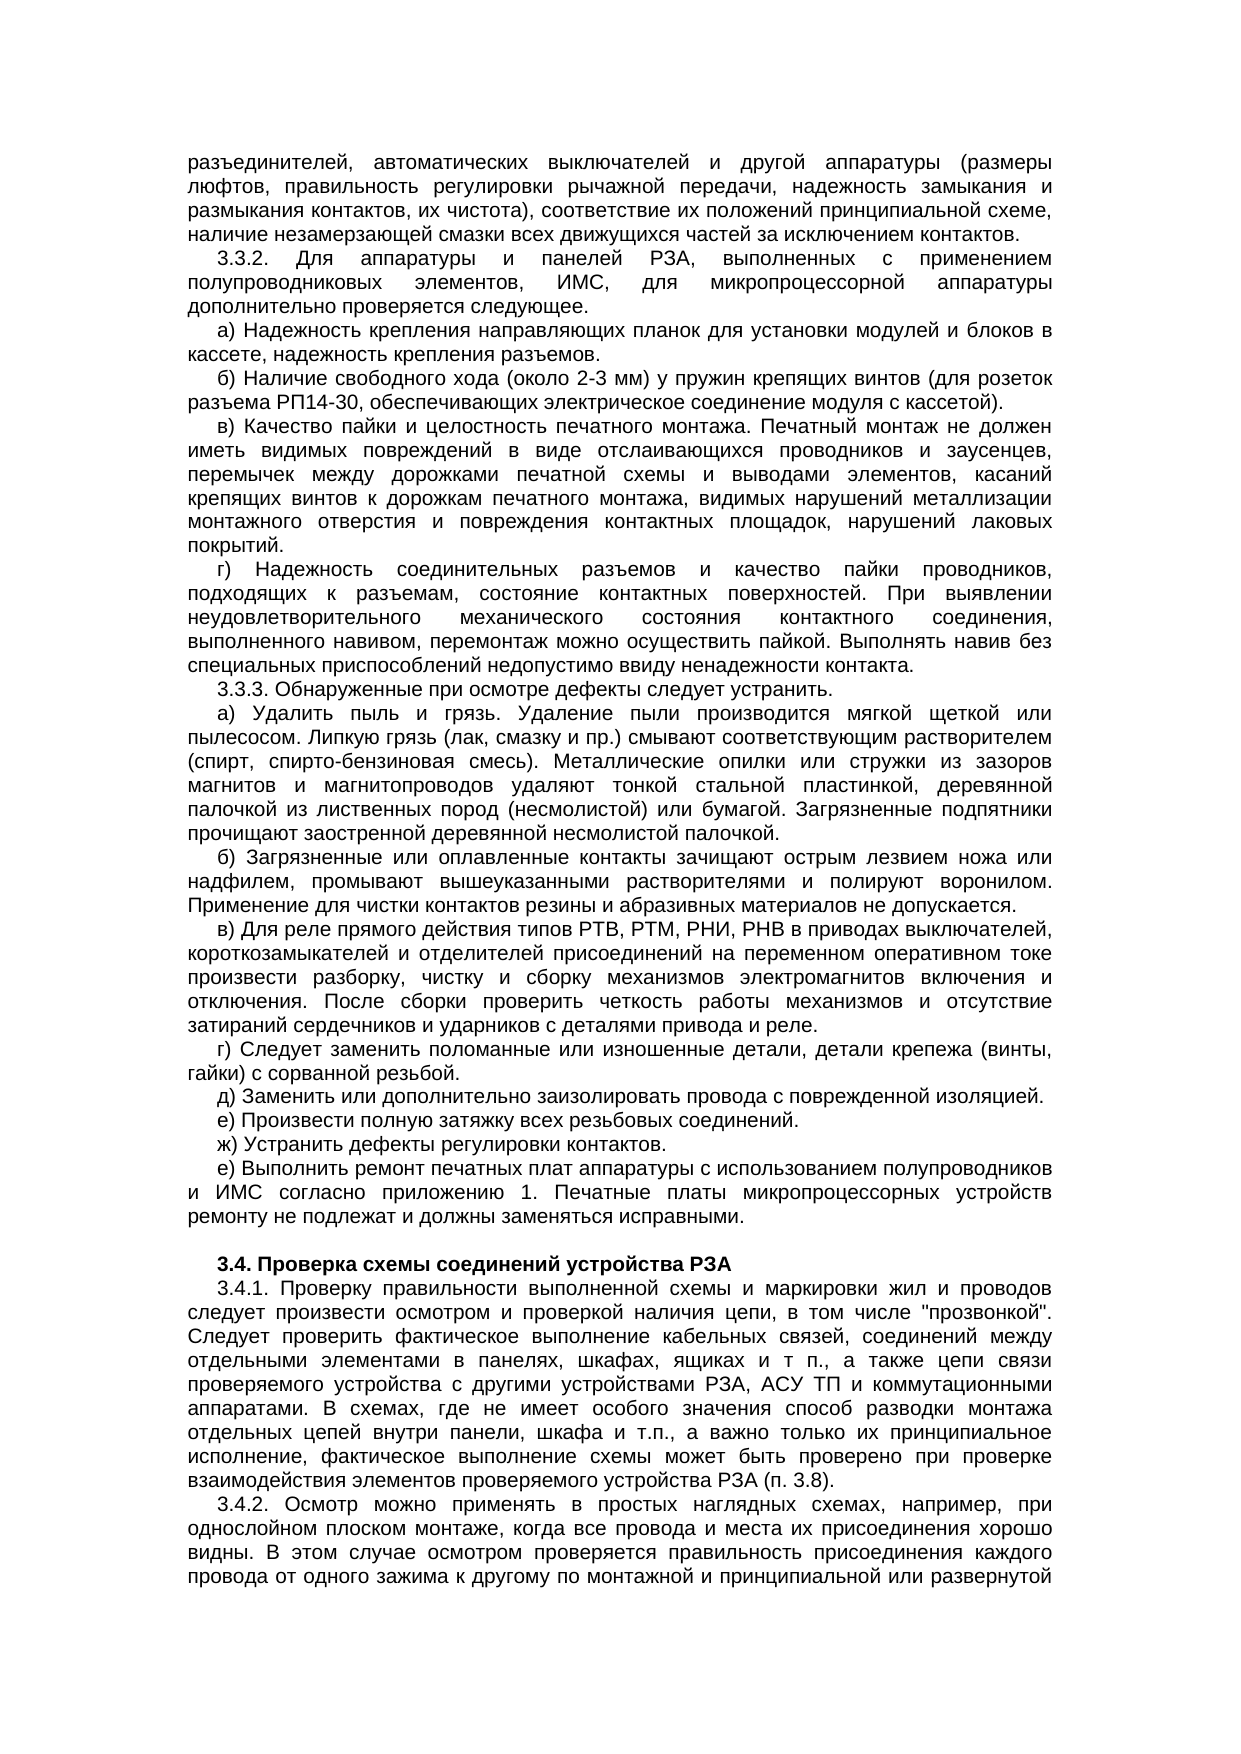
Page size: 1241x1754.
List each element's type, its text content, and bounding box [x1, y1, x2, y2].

text г) Следует заменить поломанные или изношенные детали, детали крепежа (винты, гайки) с сорванной резьбой. [187, 1036, 1053, 1084]
text ж) Устранить дефекты регулировки контактов. [187, 1132, 1053, 1156]
text е) Произвести полную затяжку всех резьбовых соединений. [187, 1108, 1053, 1132]
text а) Надежность крепления направляющих планок для установки модулей и блоков в кассете, надежность крепления разъемов. [187, 318, 1053, 366]
text е) Выполнить ремонт печатных плат аппаратуры с использованием полупроводников и ИМС согласно приложению 1. Печатные платы микропроцессорных устройств ремонту не подлежат и должны заменяться исправными. [187, 1156, 1053, 1228]
text 3.4.1. Проверку правильности выполненной схемы и маркировки жил и проводов следует произвести осмотром и проверкой наличия цепи, в том числе "прозвонкой". Следует проверить фактическое выполнение кабельных связей, соединений между отдельными элементами в панелях, шкафах, ящиках и т п., а также цепи связи проверяемого устройства с другими устройствами РЗА, АСУ ТП и коммутационными аппаратами. В схемах, где не имеет особого значения способ разводки монтажа отдельных цепей внутри панели, шкафа и т.п., а важно только их принципиальное исполнение, фактическое выполнение схемы может быть проверено при проверке взаимодействия элементов проверяемого устройства РЗА (п. 3.8). [187, 1276, 1053, 1492]
text 3.3.2. Для аппаратуры и панелей РЗА, выполненных с применением полупроводниковых элементов, ИМС, для микропроцессорной аппаратуры дополнительно проверяется следующее. [187, 246, 1053, 318]
text 3.4. Проверка схемы соединений устройства РЗА [187, 1252, 1053, 1276]
text в) Для реле прямого действия типов РТВ, РТМ, РНИ, РНВ в приводах выключателей, короткозамыкателей и отделителей присоединений на переменном оперативном токе произвести разборку, чистку и сборку механизмов электромагнитов включения и отключения. После сборки проверить четкость работы механизмов и отсутствие затираний сердечников и ударников с деталями привода и реле. [187, 917, 1053, 1036]
text 3.4.2. Осмотр можно применять в простых наглядных схемах, например, при однослойном плоском монтаже, когда все провода и места их присоединения хорошо видны. В этом случае осмотром проверяется правильность присоединения каждого провода от одного зажима к другому по монтажной и принципиальной или развернутой [187, 1492, 1053, 1587]
text в) Качество пайки и целостность печатного монтажа. Печатный монтаж не должен иметь видимых повреждений в виде отслаивающихся проводников и заусенцев, перемычек между дорожками печатной схемы и выводами элементов, касаний крепящих винтов к дорожкам печатного монтажа, видимых нарушений металлизации монтажного отверстия и повреждения контактных площадок, нарушений лаковых покрытий. [187, 413, 1053, 557]
text разъединителей, автоматических выключателей и другой аппаратуры (размеры люфтов, правильность регулировки рычажной передачи, надежность замыкания и размыкания контактов, их чистота), соответствие их положений принципиальной схеме, наличие незамерзающей смазки всех движущихся частей за исключением контактов. [187, 150, 1053, 246]
text г) Надежность соединительных разъемов и качество пайки проводников, подходящих к разъемам, состояние контактных поверхностей. При выявлении неудовлетворительного механического состояния контактного соединения, выполненного навивом, перемонтаж можно осуществить пайкой. Выполнять навив без специальных приспособлений недопустимо ввиду ненадежности контакта. [187, 557, 1053, 677]
text а) Удалить пыль и грязь. Удаление пыли производится мягкой щеткой или пылесосом. Липкую грязь (лак, смазку и пр.) смывают соответствующим растворителем (спирт, спирто-бензиновая смесь). Металлические опилки или стружки из зазоров магнитов и магнитопроводов удаляют тонкой стальной пластинкой, деревянной палочкой из лиственных пород (несмолистой) или бумагой. Загрязненные подпятники прочищают заостренной деревянной несмолистой палочкой. [187, 701, 1053, 845]
text б) Наличие свободного хода (около 2-3 мм) у пружин крепящих винтов (для розеток разъема РП14-30, обеспечивающих электрическое соединение модуля с кассетой). [187, 366, 1053, 413]
text 3.3.3. Обнаруженные при осмотре дефекты следует устранить. [187, 677, 1053, 701]
text б) Загрязненные или оплавленные контакты зачищают острым лезвием ножа или надфилем, промывают вышеуказанными растворителями и полируют воронилом. Применение для чистки контактов резины и абразивных материалов не допускается. [187, 845, 1053, 917]
text д) Заменить или дополнительно заизолировать провода с поврежденной изоляцией. [187, 1084, 1053, 1108]
